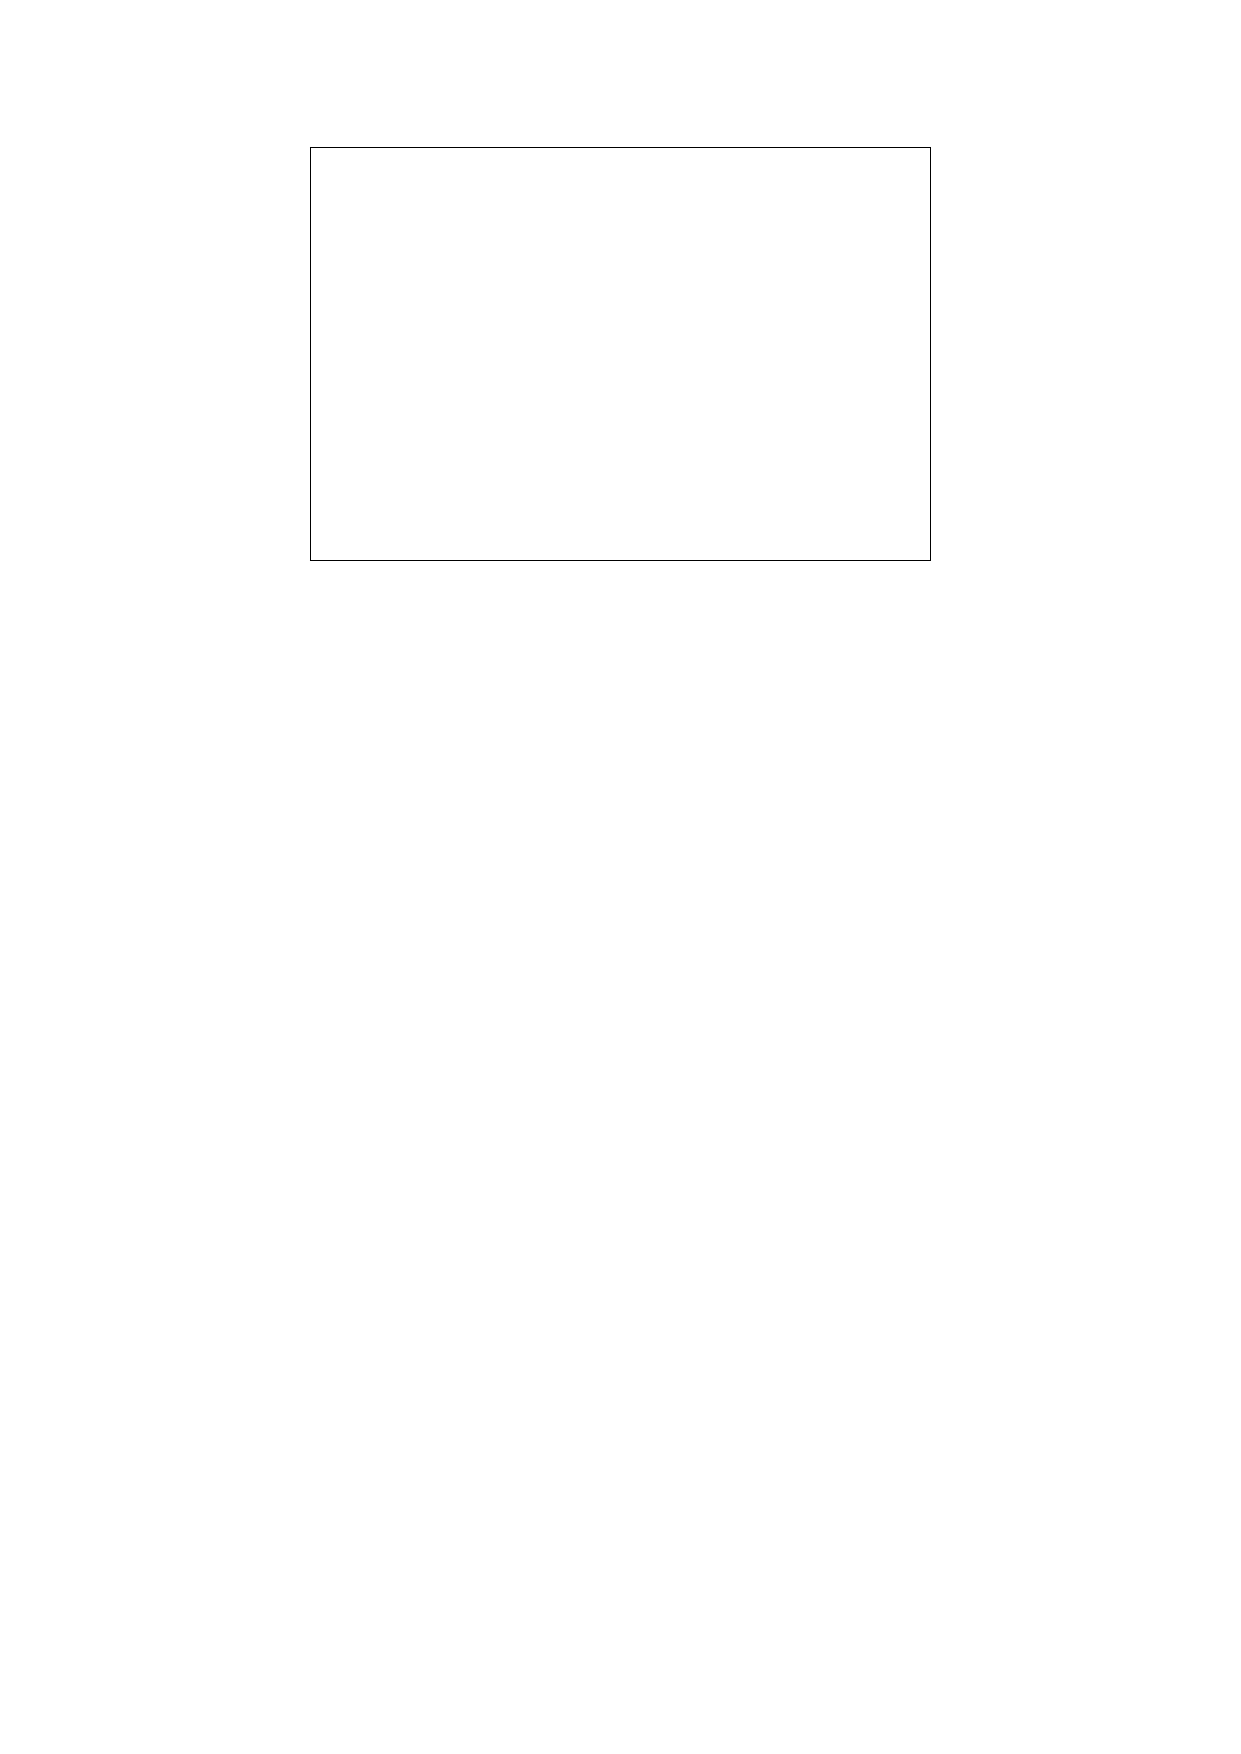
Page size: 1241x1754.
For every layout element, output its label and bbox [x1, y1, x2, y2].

table_header [311, 148, 930, 560]
